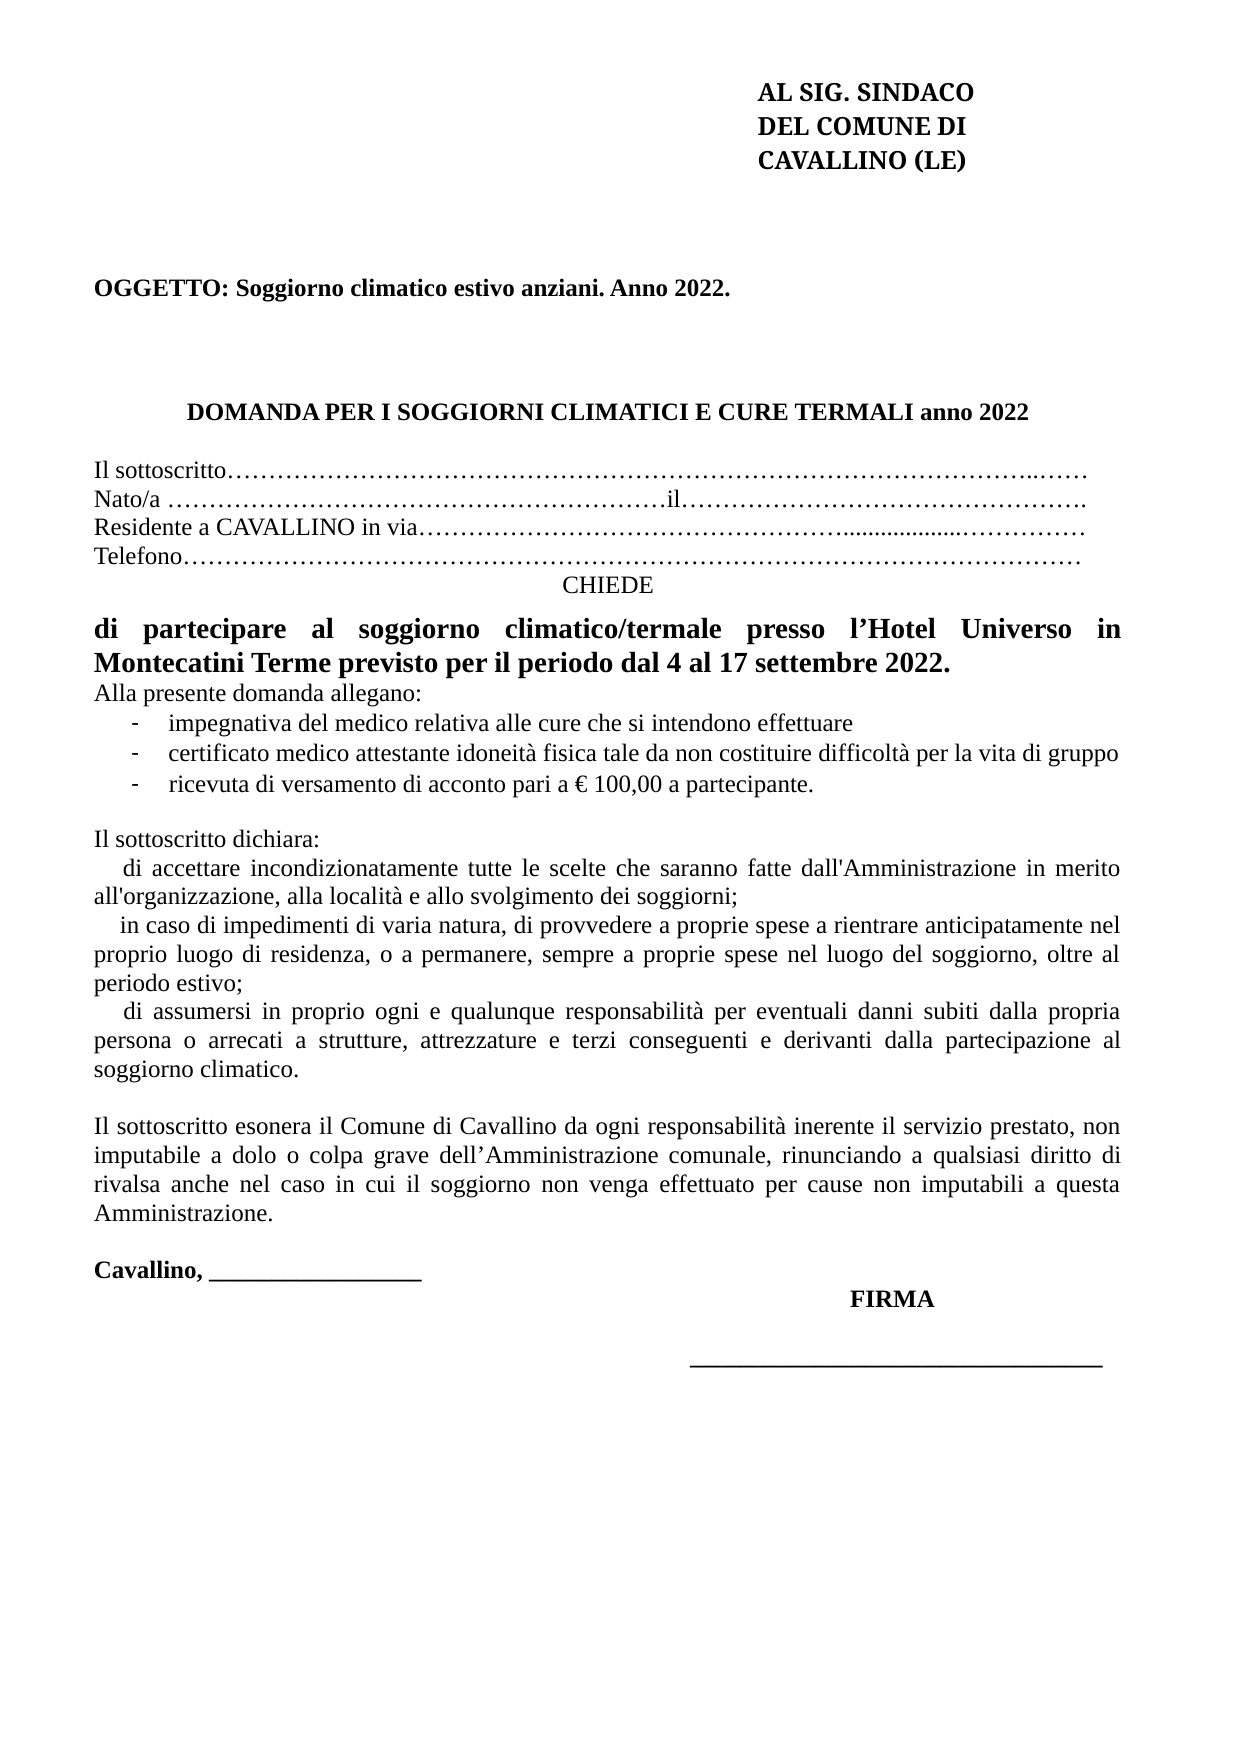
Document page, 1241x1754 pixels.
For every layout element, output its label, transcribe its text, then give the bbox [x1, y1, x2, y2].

text OGGETTO: Soggiorno climatico estivo anziani. Anno 2022. [94, 273, 1122, 302]
text AL SIG. SINDACO [94, 75, 1122, 109]
text Nato/a ……………………………………………………il…………………………………………. [94, 484, 1122, 512]
text CAVALLINO (LE) [94, 143, 1122, 177]
list impegnativa del medico relativa alle cure che si intendono effettuare [131, 707, 1122, 738]
text Cavallino, _________________ [94, 1255, 1122, 1284]
text DEL COMUNE DI [94, 109, 1122, 143]
text Il sottoscritto……………………………………………………………………………………..…… [94, 455, 1122, 484]
text  di assumersi in proprio ogni e qualunque responsabilità per eventuali danni subiti dalla propria persona o arrecati a strutture, attrezzature e terzi conseguenti e derivanti dalla partecipazione al soggiorno climatico. [94, 996, 1122, 1083]
text Il sottoscritto dichiara: [94, 824, 1122, 853]
text _________________________________ [94, 1341, 1122, 1370]
list ricevuta di versamento di acconto pari a € 100,00 a partecipante. [131, 768, 1122, 799]
text Telefono……………………………………………………………………………………………… [94, 541, 1122, 570]
text  in caso di impedimenti di varia natura, di provvedere a proprie spese a rientrare anticipatamente nel proprio luogo di residenza, o a permanere, sempre a proprie spese nel luogo del soggiorno, oltre al periodo estivo; [94, 910, 1122, 996]
text di partecipare al soggiorno climatico/termale presso l’Hotel Universo in Montecatini Terme previsto per il periodo dal 4 al 17 settembre 2022. [94, 611, 1122, 678]
list certificato medico attestante idoneità fisica tale da non costituire difficoltà per la vita di gruppo [131, 738, 1122, 768]
text DOMANDA PER I SOGGIORNI CLIMATICI E CURE TERMALI anno 2022 [94, 397, 1122, 426]
text Residente a CAVALLINO in via……………………………………………...................…………… [94, 512, 1122, 541]
text CHIEDE [94, 570, 1122, 599]
text Il sottoscritto esonera il Comune di Cavallino da ogni responsabilità inerente il servizio prestato, non imputabile a dolo o colpa grave dell’Amministrazione comunale, rinunciando a qualsiasi diritto di rivalsa anche nel caso in cui il soggiorno non venga effettuato per cause non imputabili a questa Amministrazione. [94, 1111, 1122, 1226]
text  di accettare incondizionatamente tutte le scelte che saranno fatte dall'Amministrazione in merito all'organizzazione, alla località e allo svolgimento dei soggiorni; [94, 853, 1122, 910]
text FIRMA [94, 1284, 1122, 1313]
text Alla presente domanda allegano: [94, 678, 1122, 707]
